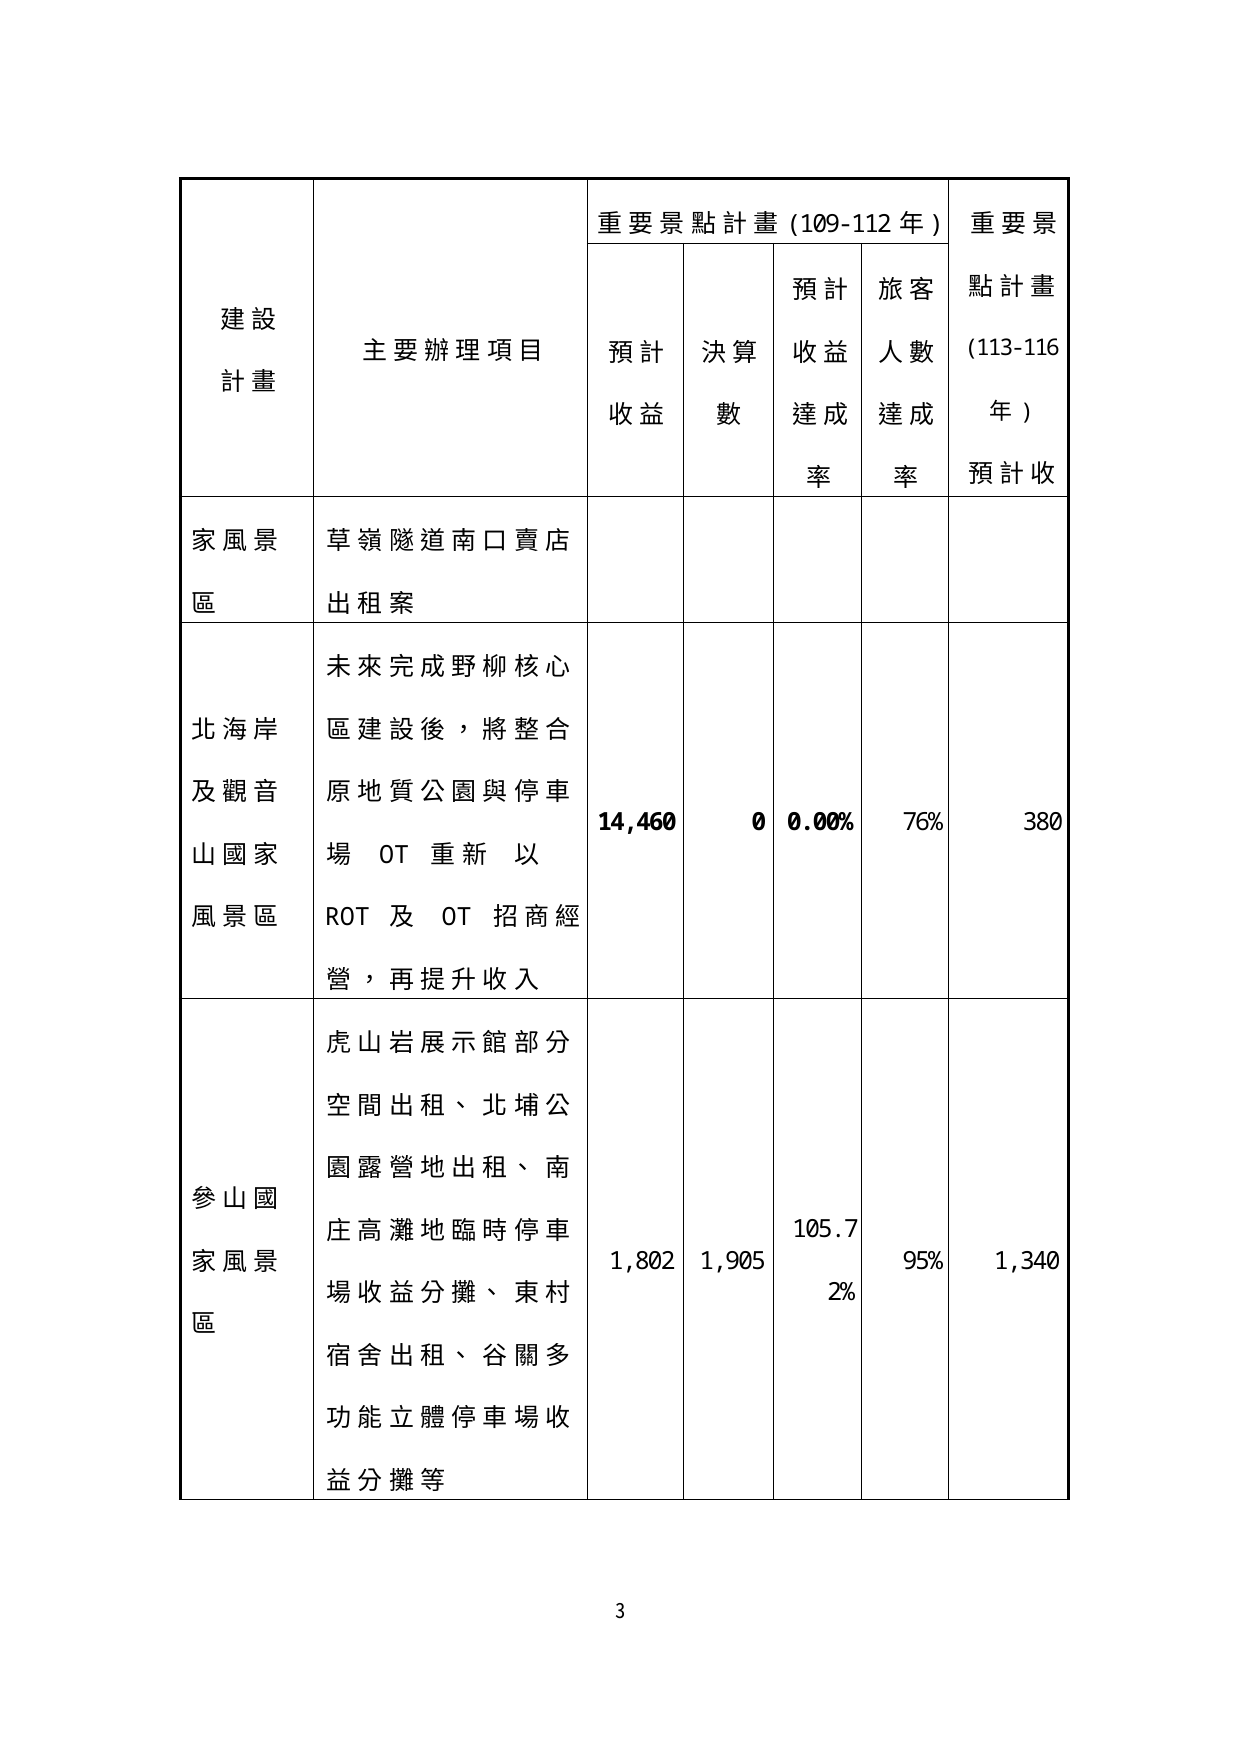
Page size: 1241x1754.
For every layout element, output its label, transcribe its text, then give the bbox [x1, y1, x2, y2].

table_cell 北海岸及觀音山國家風景區 [182, 623, 313, 998]
table_header 重要景點計畫(109-112年) [588, 180, 948, 243]
table_header 主要辦理項目 [314, 180, 587, 496]
table_header 建設 計畫 [182, 180, 313, 496]
table_cell 1,802 [588, 999, 683, 1499]
table_cell 95% [862, 999, 948, 1499]
table_cell 家風景區 [182, 497, 313, 622]
table_cell [684, 497, 773, 622]
table_cell 虎山岩展示館部分空間出租、北埔公園露營地出租、南庄高灘地臨時停車場收益分攤、東村宿舍出租、谷關多功能立體停車場收益分攤等 [314, 999, 587, 1499]
table_cell 決算數 [684, 244, 773, 496]
table_cell 1,340 [949, 999, 1067, 1499]
table_cell [862, 497, 948, 622]
table_cell [774, 497, 861, 622]
table_cell 1,600 [949, 497, 1067, 622]
table_cell 76% [862, 623, 948, 998]
table_cell 380 [949, 623, 1067, 998]
table_cell [588, 497, 683, 622]
table_cell 預計 收益 [588, 244, 683, 496]
table_cell 105.72% [774, 999, 861, 1499]
table_cell 0.00% [774, 623, 861, 998]
table_cell 1,905 [684, 999, 773, 1499]
table_cell 未來完成野柳核心區建設後，將整合原地質公園與停車場 OT 重新 以 ROT 及 OT 招商經營，再提升收入 [314, 623, 587, 998]
table_cell 0 [684, 623, 773, 998]
table_cell 旅客人數達成率 [862, 244, 948, 496]
table_cell 草嶺隧道南口賣店出租案 [314, 497, 587, 622]
table_cell 14,460 [588, 623, 683, 998]
table_cell 參山國家風景區 [182, 999, 313, 1499]
table_header 重要景點計畫 (113-116年) 預計收益 [949, 180, 1067, 496]
table_cell 預計收益達成率 [774, 244, 861, 496]
